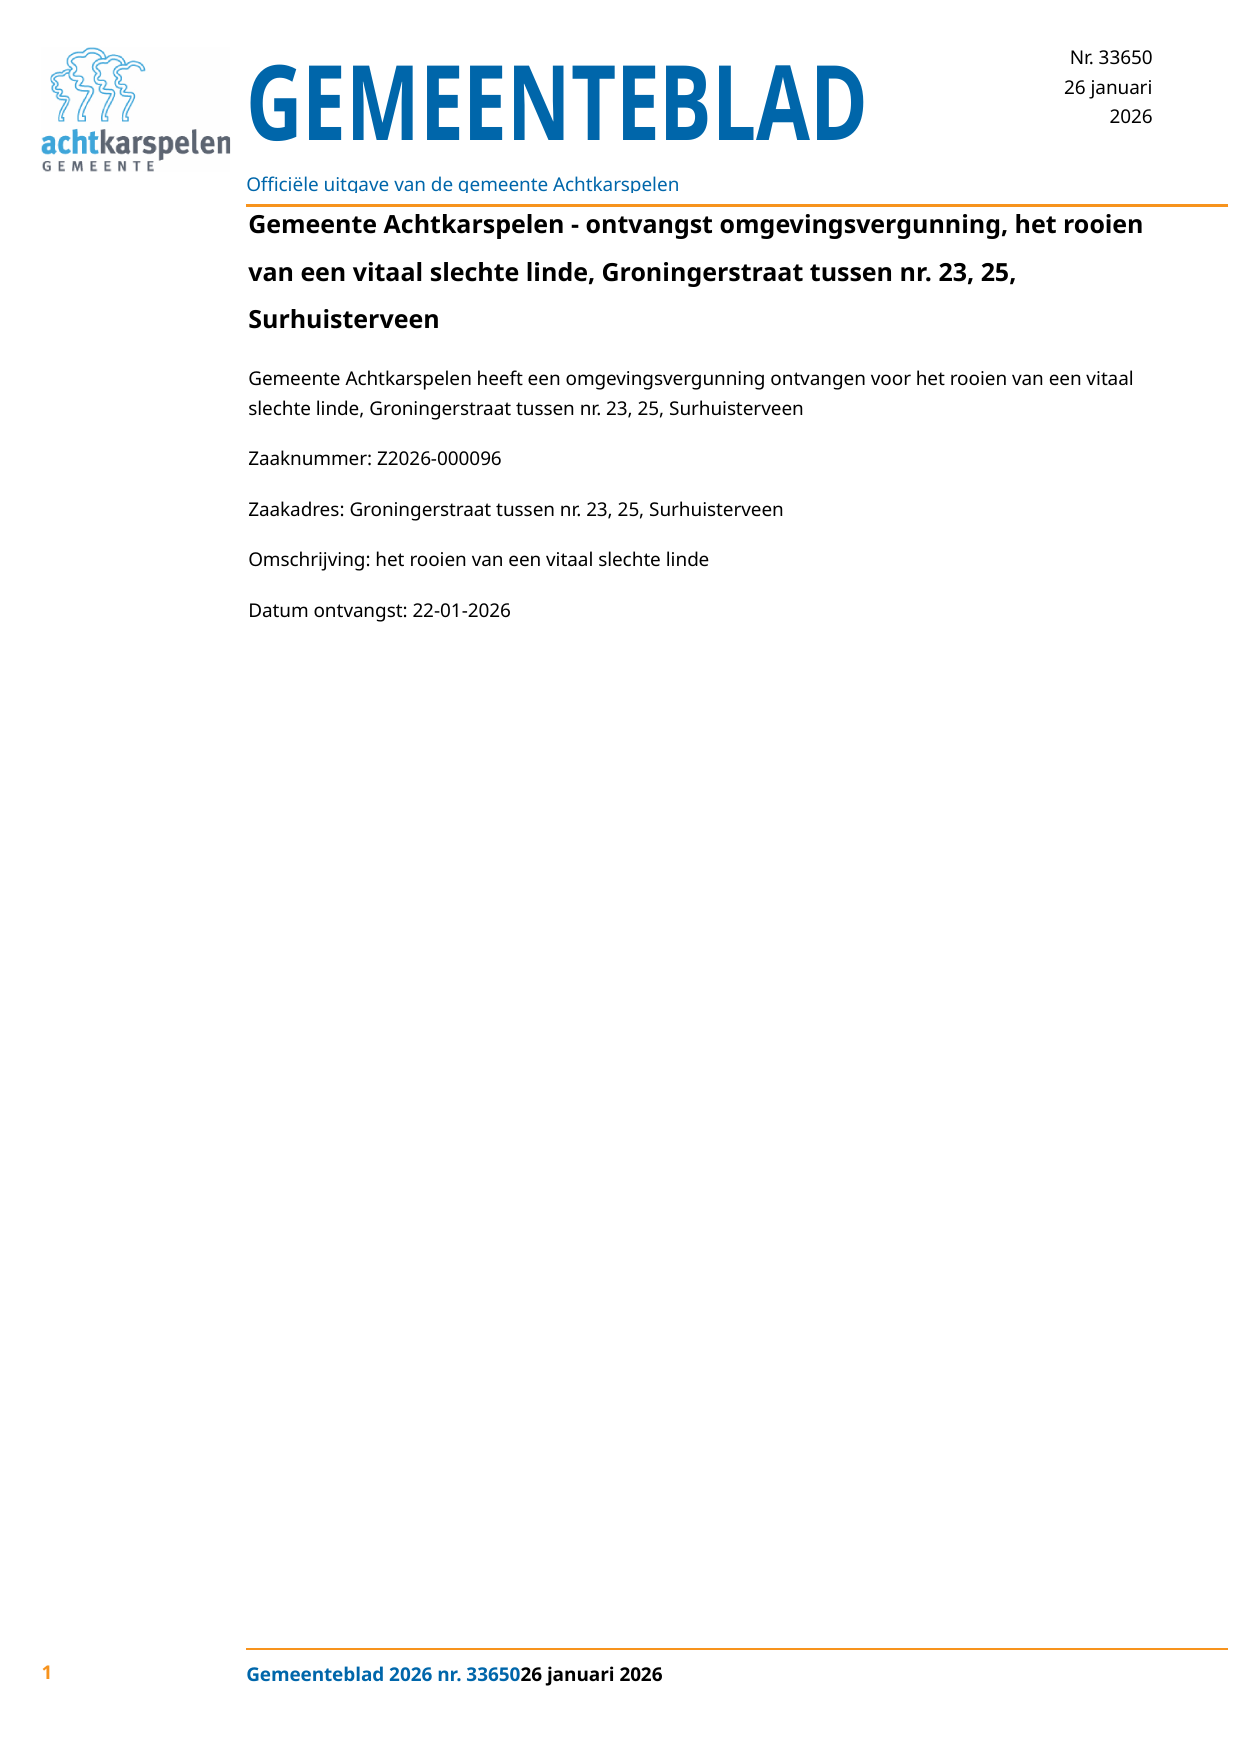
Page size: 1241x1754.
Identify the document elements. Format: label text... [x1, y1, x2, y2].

text Zaakadres: Groningerstraat tussen nr. 23, 25, Surhuisterveen [248, 496, 1152, 522]
picture [41, 47, 231, 172]
text Gemeente Achtkarspelen heeft een omgevingsvergunning ontvangen voor het rooien van een vitaal slechte linde, Groningerstraat tussen nr. 23, 25, Surhuisterveen [248, 366, 1152, 421]
text Zaaknummer: Z2026-000096 [248, 446, 1152, 471]
text Gemeente Achtkarspelen - ontvangst omgevingsvergunning, het rooien van een vitaal slechte linde, Groningerstraat tussen nr. 23, 25, Surhuisterveen [248, 207, 1152, 336]
text Omschrijving: het rooien van een vitaal slechte linde [248, 546, 1152, 572]
text Datum ontvangst: 22-01-2026 [248, 597, 1152, 622]
